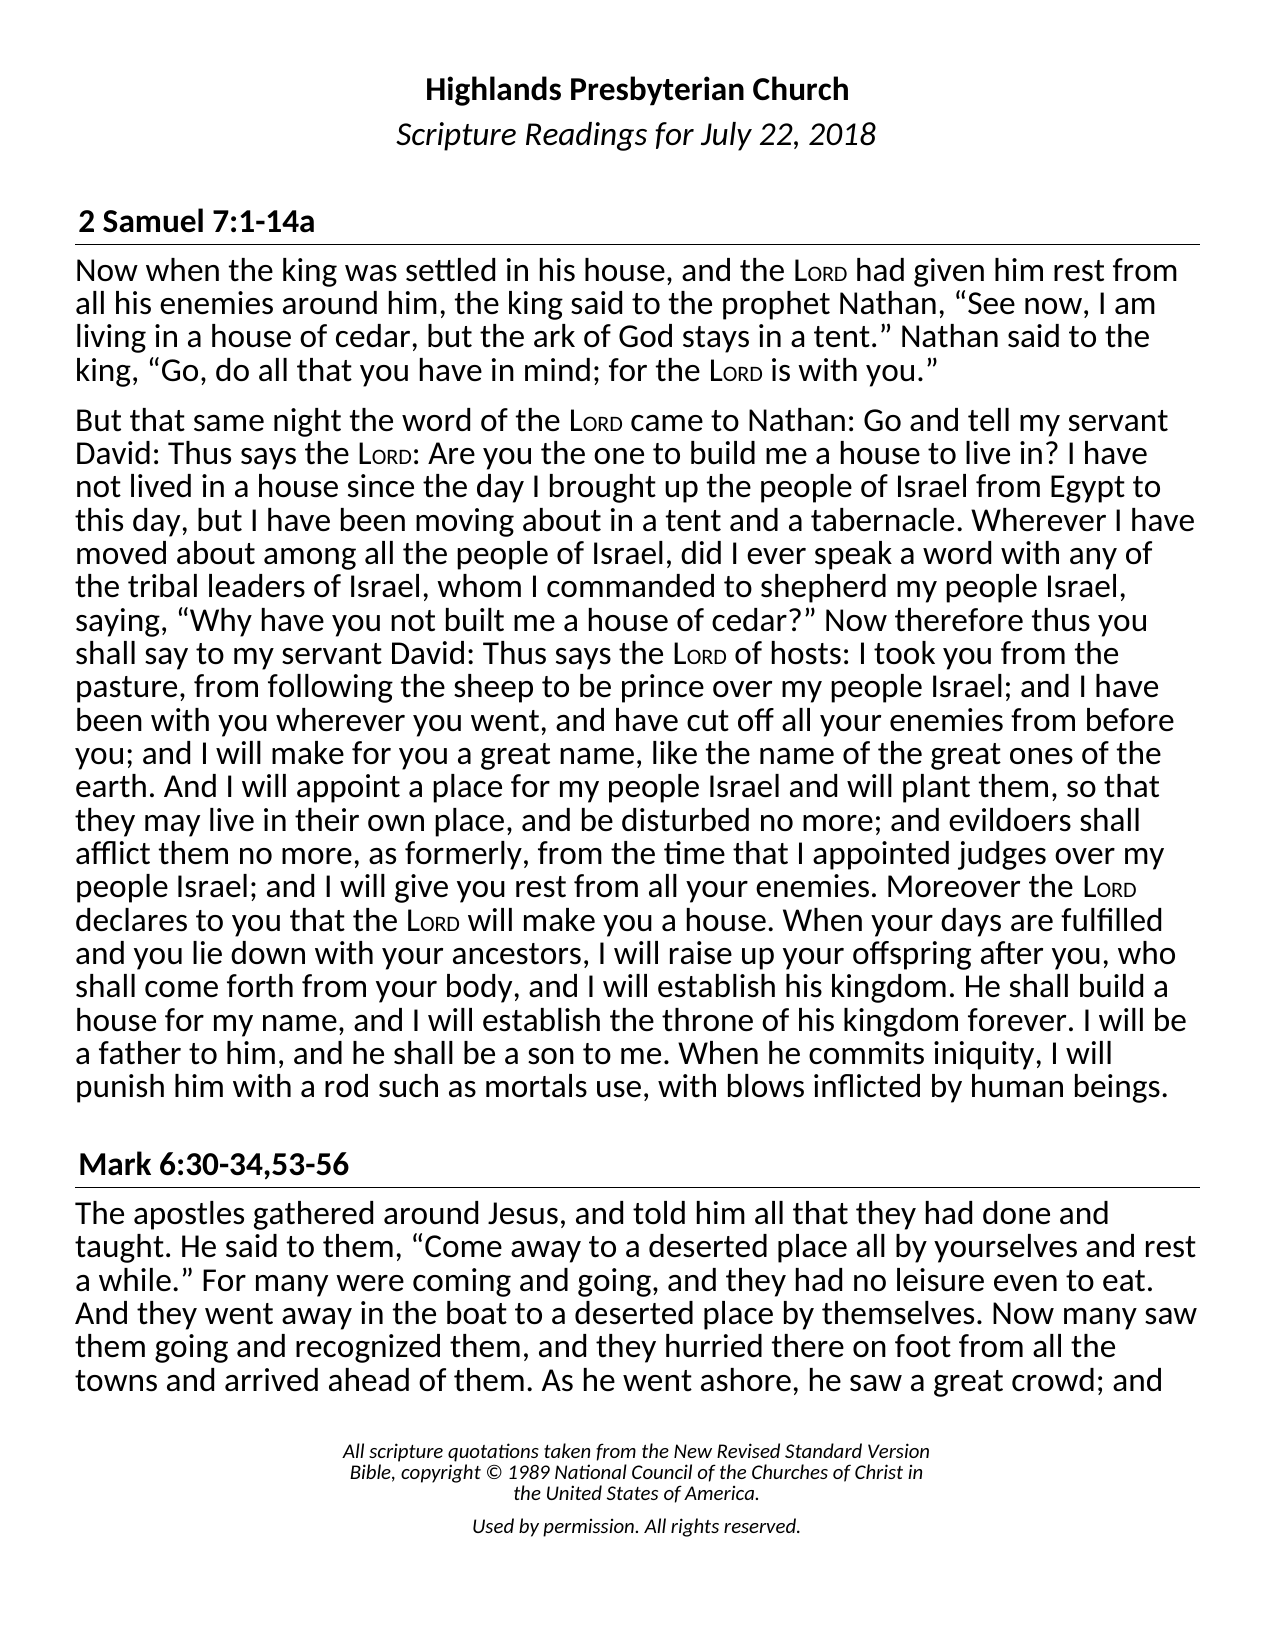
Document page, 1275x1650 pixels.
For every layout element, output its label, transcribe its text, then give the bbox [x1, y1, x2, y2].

text Used by permission. All rights reserved. [337, 1518, 937, 1539]
title Highlands Presbyterian Church [75, 75, 1200, 108]
text The apostles gathered around Jesus, and told him all that they had done and taught. He said to them, “Come away to a deserted place all by yourselves and rest a while.” For many were coming and going, and they had no leisure even to eat. And they went away in the boat to a deserted place by themselves. Now many saw them going and recognized them, and they hurried there on foot from all the towns and arrived ahead of them. As he went ashore, he saw a great crowd; and [75, 1199, 1200, 1399]
subtitle Scripture Readings for July 22, 2018 [75, 120, 1200, 154]
text All scripture quotations taken from the New Revised Standard Version Bible, copyright © 1989 National Council of the Churches of Christ in the United States of America. [337, 1443, 937, 1506]
subtitle 2 Samuel 7:1-14a [75, 204, 1200, 244]
text But that same night the word of the Lord came to Nathan: Go and tell my servant David: Thus says the Lord: Are you the one to build me a house to live in? I have not lived in a house since the day I brought up the people of Israel from Egypt to this day, but I have been moving about in a tent and a tabernacle. Wherever I have moved about among all the people of Israel, did I ever speak a word with any of the tribal leaders of Israel, whom I commanded to shepherd my people Israel, saying, “Why have you not built me a house of cedar?” Now therefore thus you shall say to my servant David: Thus says the Lord of hosts: I took you from the pasture, from following the sheep to be prince over my people Israel; and I have been with you wherever you went, and have cut off all your enemies from before you; and I will make for you a great name, like the name of the great ones of the earth. And I will appoint a place for my people Israel and will plant them, so that they may live in their own place, and be disturbed no more; and evildoers shall afflict them no more, as formerly, from the time that I appointed judges over my people Israel; and I will give you rest from all your enemies. Moreover the Lord declares to you that the Lord will make you a house. When your days are fulfilled and you lie down with your ancestors, I will raise up your offspring after you, who shall come forth from your body, and I will establish his kingdom. He shall build a house for my name, and I will establish the throne of his kingdom forever. I will be a father to him, and he shall be a son to me. When he commits iniquity, I will punish him with a rod such as mortals use, with blows inflicted by human beings. [75, 406, 1200, 1106]
text Now when the king was settled in his house, and the Lord had given him rest from all his enemies around him, the king said to the prophet Nathan, “See now, I am living in a house of cedar, but the ark of God stays in a tent.” Nathan said to the king, “Go, do all that you have in mind; for the Lord is with you.” [75, 256, 1200, 389]
subtitle Mark 6:30-34,53-56 [75, 1147, 1200, 1187]
